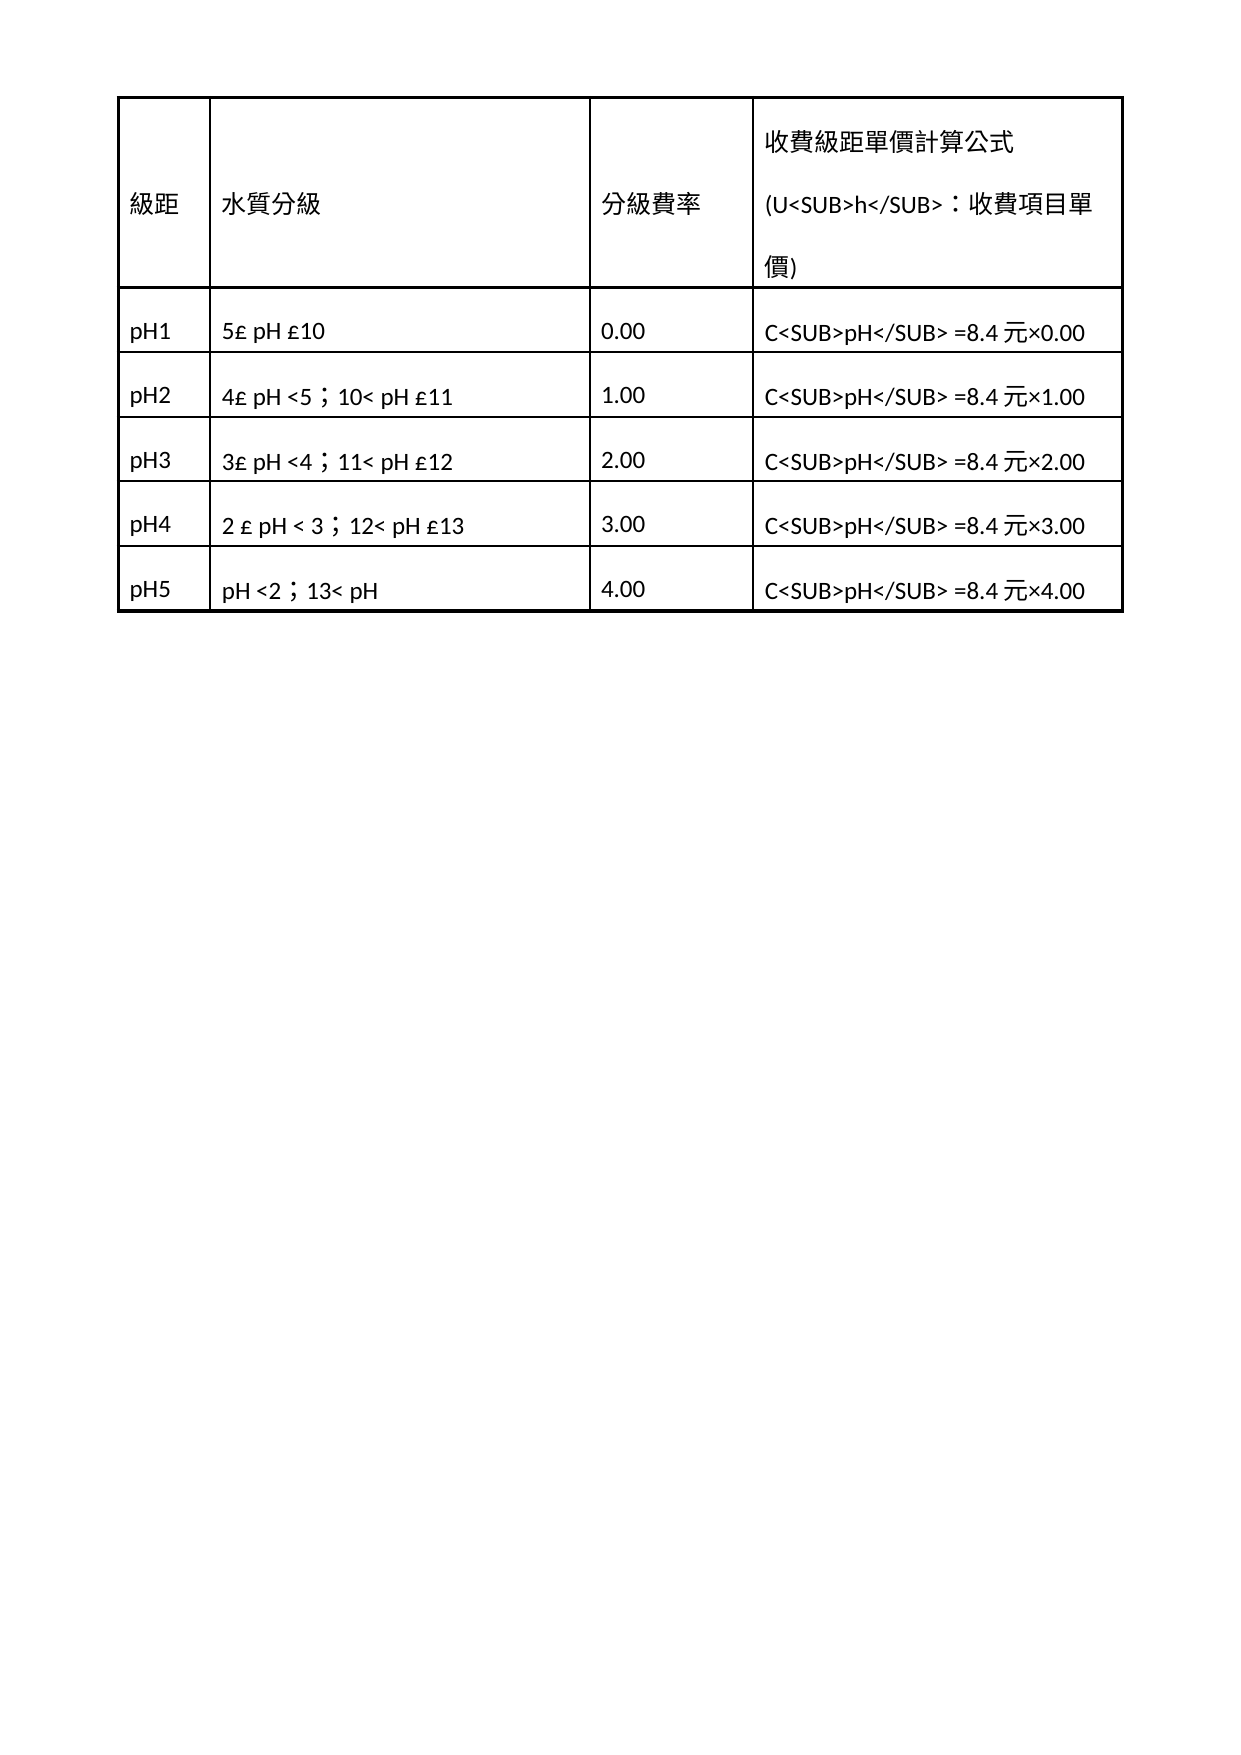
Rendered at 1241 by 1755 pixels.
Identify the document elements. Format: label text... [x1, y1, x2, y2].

table_cell pH <2；13< pH [211, 547, 589, 609]
table_cell pH5 [120, 547, 209, 609]
table_header 分級費率 [591, 99, 752, 286]
table_cell C<SUB>pH</SUB> =8.4元×1.00 [754, 353, 1121, 416]
table_cell 5£ pH £10 [211, 289, 589, 351]
table_cell C<SUB>pH</SUB> =8.4元×2.00 [754, 418, 1121, 480]
table_header 級距 [120, 99, 209, 286]
table_cell 2.00 [591, 418, 752, 480]
table_header 水質分級 [211, 99, 589, 286]
table_cell C<SUB>pH</SUB> =8.4元×0.00 [754, 289, 1121, 351]
table_cell C<SUB>pH</SUB> =8.4元×4.00 [754, 547, 1121, 609]
table_header 收費級距單價計算公式 (U<SUB>h</SUB>：收費項目單價) [754, 99, 1121, 286]
table_cell 2 £ pH < 3；12< pH £13 [211, 482, 589, 545]
table_cell 1.00 [591, 353, 752, 416]
table_cell 4.00 [591, 547, 752, 609]
table_cell 4£ pH <5；10< pH £11 [211, 353, 589, 416]
table_cell pH1 [120, 289, 209, 351]
table_cell pH4 [120, 482, 209, 545]
table_cell C<SUB>pH</SUB> =8.4元×3.00 [754, 482, 1121, 545]
table_cell 3£ pH <4；11< pH £12 [211, 418, 589, 480]
table_cell pH3 [120, 418, 209, 480]
table_cell 3.00 [591, 482, 752, 545]
table_cell 0.00 [591, 289, 752, 351]
table_cell pH2 [120, 353, 209, 416]
